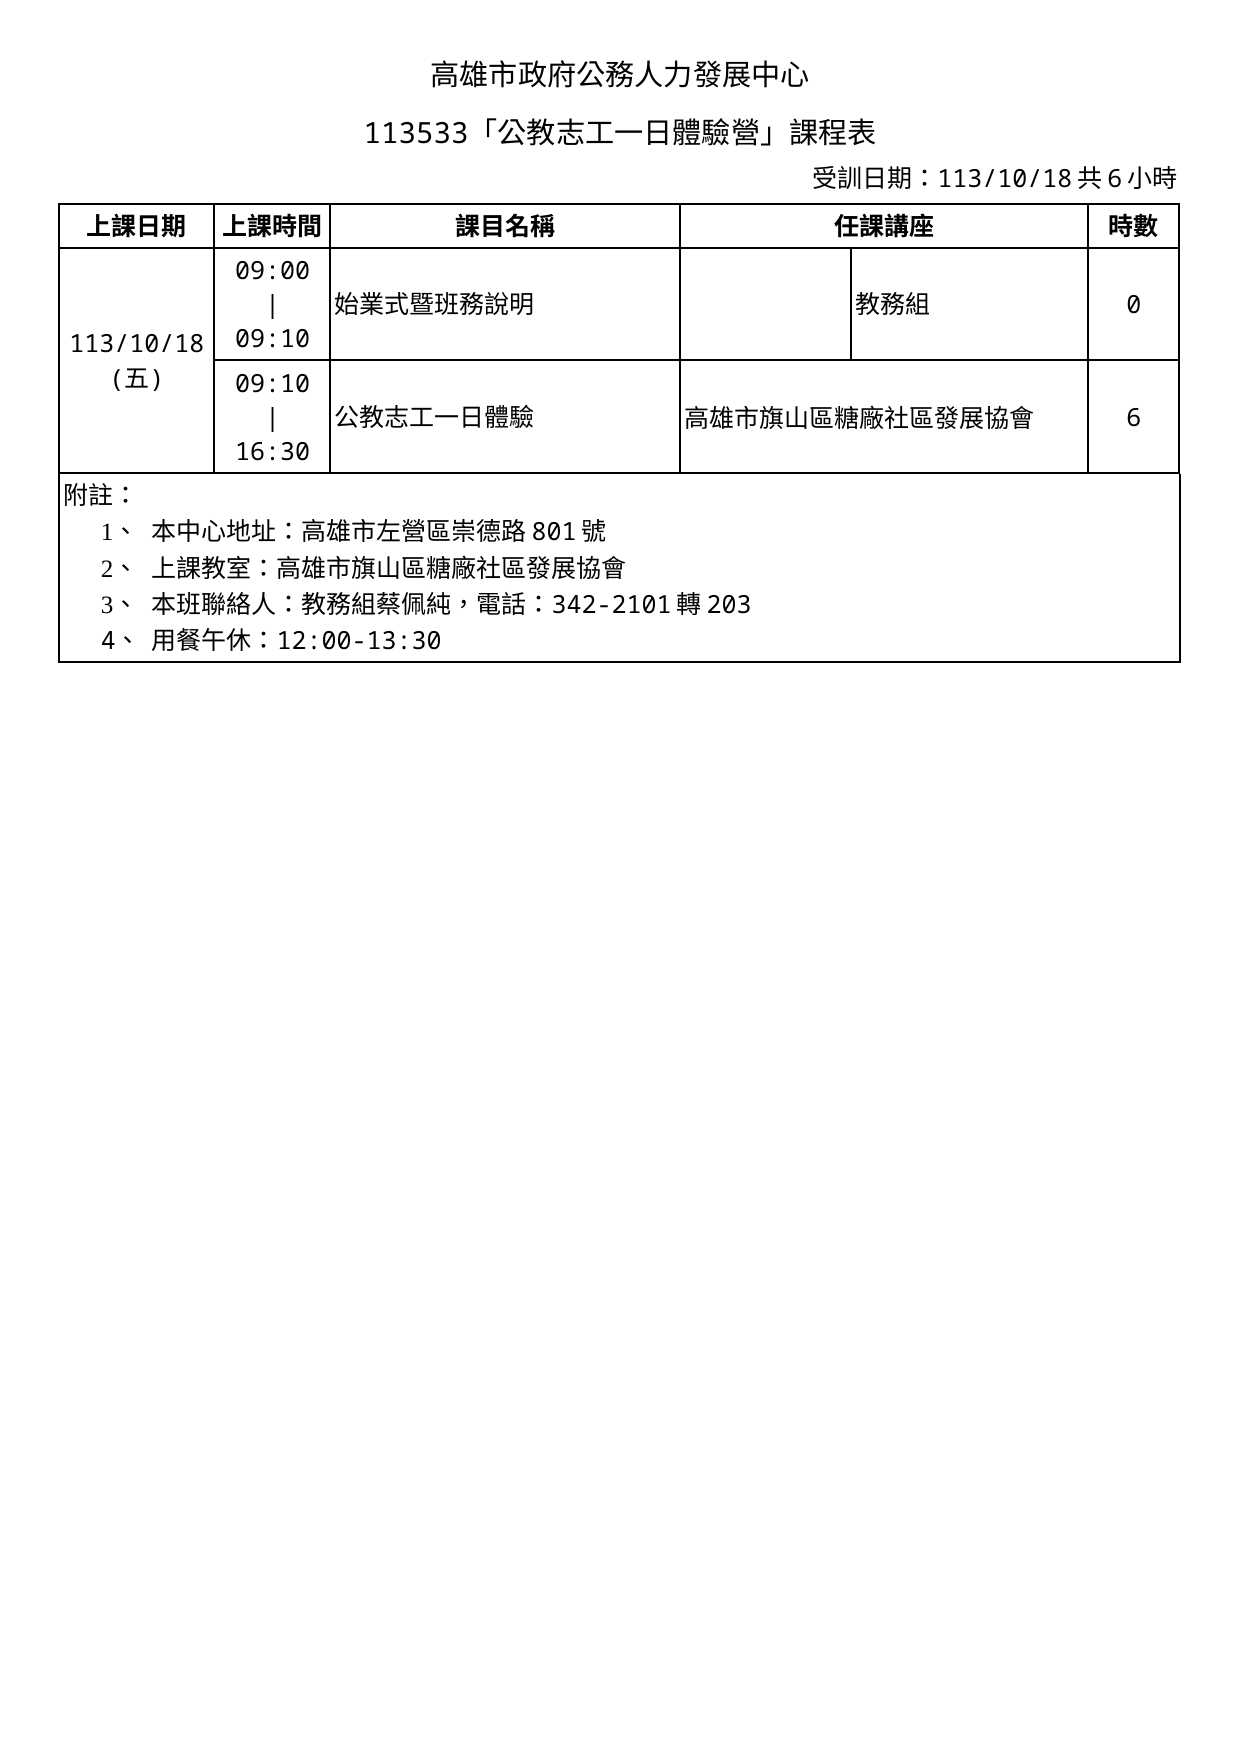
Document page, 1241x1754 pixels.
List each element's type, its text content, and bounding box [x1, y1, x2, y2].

table_header 課目名稱 [331, 205, 679, 247]
table_cell 6 [1089, 361, 1178, 472]
table_cell 高雄市旗山區糖廠社區發展協會 [681, 361, 1087, 472]
table_header 時數 [1089, 205, 1178, 247]
table_cell 0 [1089, 249, 1178, 359]
table_cell [59, 98, 1181, 106]
table_header [59, 30, 1181, 40]
table_cell 始業式暨班務說明 [331, 249, 679, 359]
table_cell 113/10/18 (五) [60, 249, 213, 472]
table_cell 公教志工一日體驗 [331, 361, 679, 472]
table_cell 09:00 | 09:10 [215, 249, 329, 359]
table_cell 教務組 [852, 249, 1087, 359]
table_header 受訓日期：113/10/18共6小時 [59, 156, 1181, 199]
table_cell [59, 663, 1181, 818]
table_header 上課時間 [215, 205, 329, 247]
table_header 任課講座 [681, 205, 1087, 247]
table_header 上課日期 [60, 205, 213, 247]
table_header 高雄市政府公務人力發展中心 [59, 40, 1181, 98]
table_header 113533「公教志工一日體驗營」課程表 [59, 106, 1181, 156]
table_cell 09:10 | 16:30 [215, 361, 329, 472]
table_cell [681, 249, 850, 359]
table_header 附註： 本中心地址：高雄市左營區崇德路801號 上課教室：高雄市旗山區糖廠社區發展協會 本班聯絡人：教務組蔡佩純，電話：342-2101轉203 用餐午休：12:00-13:30 [60, 474, 1179, 661]
